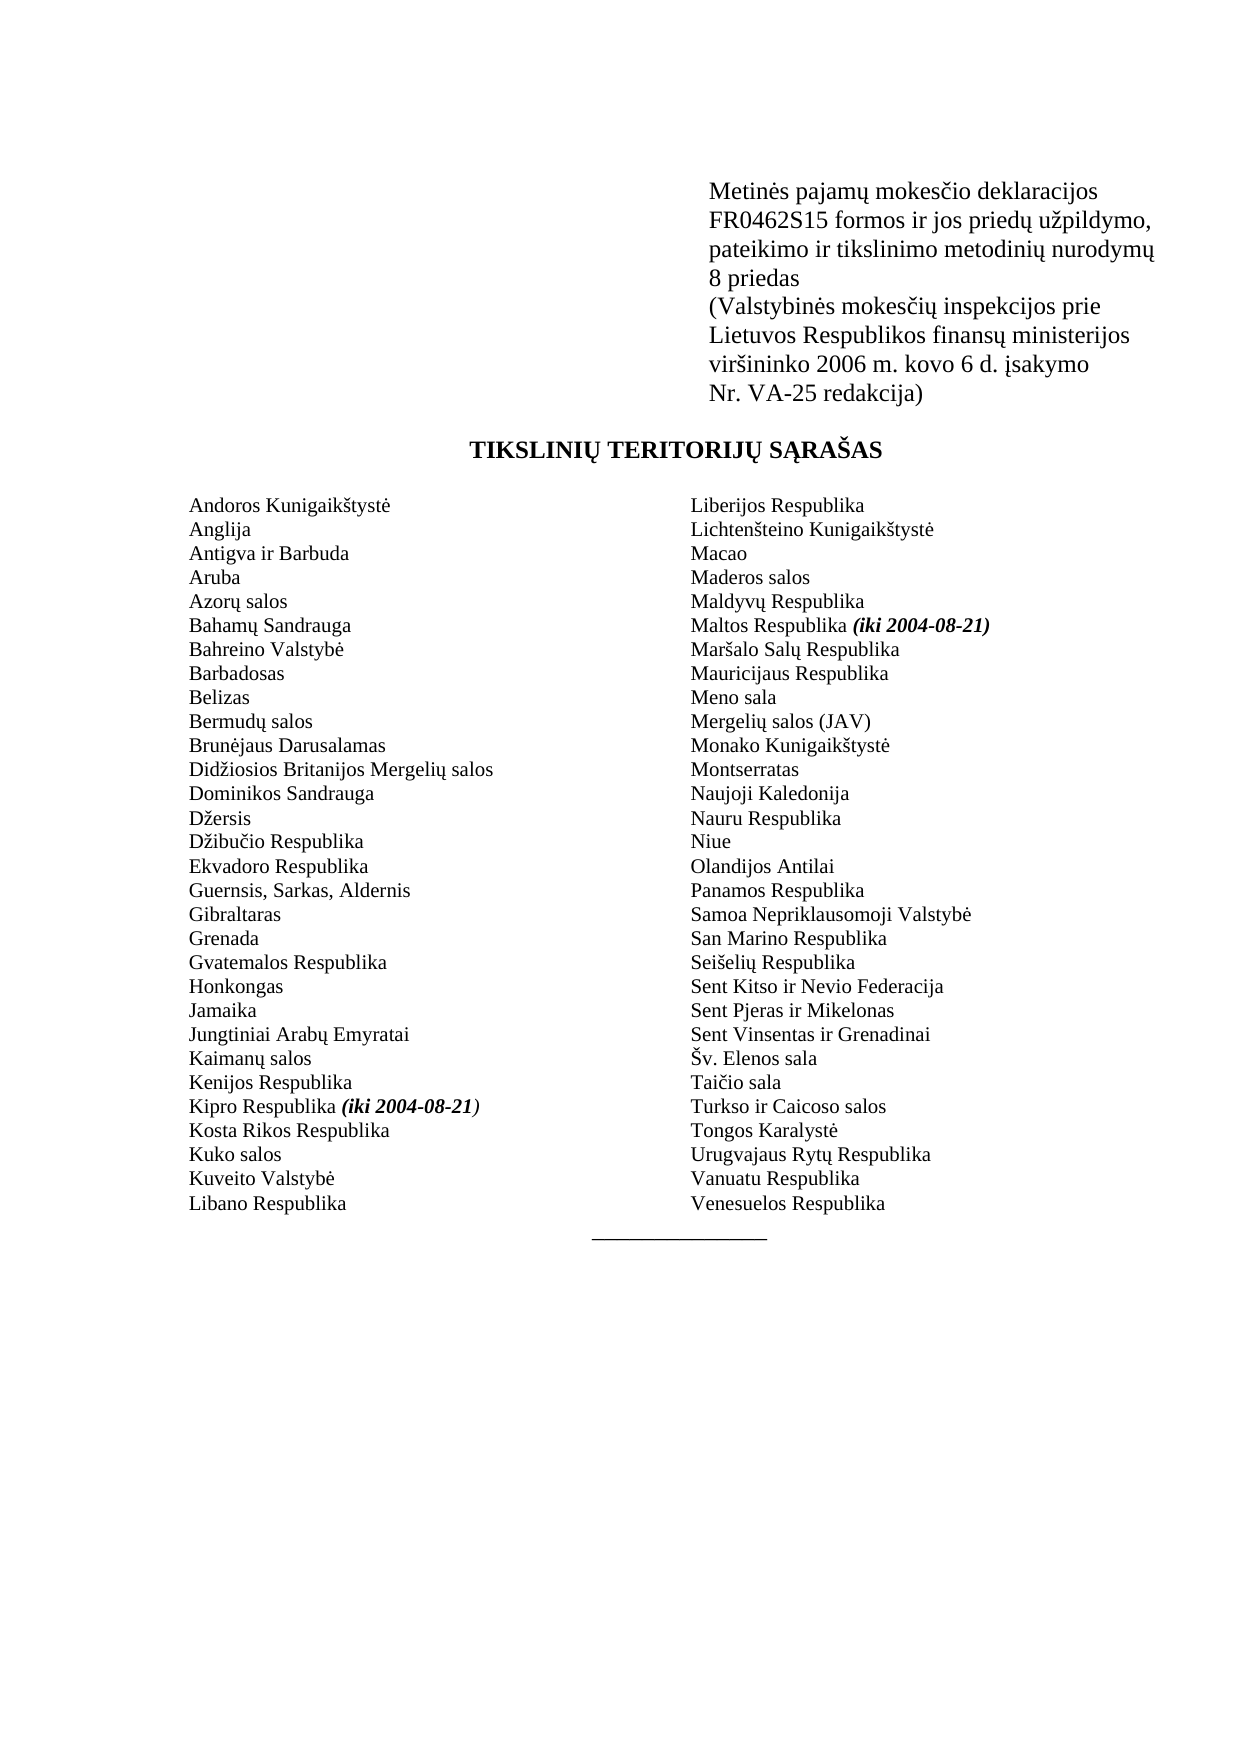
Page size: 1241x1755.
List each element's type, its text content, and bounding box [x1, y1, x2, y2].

table_cell Vanuatu Respublika [679, 1166, 1181, 1190]
table_cell Ekvadoro Respublika [177, 854, 679, 878]
text viršininko 2006 m. kovo 6 d. įsakymo [177, 349, 1181, 378]
table_cell Kuveito Valstybė [177, 1166, 679, 1190]
table_cell Kipro Respublika (iki 2004-08-21) [177, 1094, 679, 1118]
table_cell Bermudų salos [177, 709, 679, 733]
table_cell Antigva ir Barbuda [177, 541, 679, 565]
table_cell Panamos Respublika [679, 878, 1181, 902]
table_cell Džersis [177, 805, 679, 829]
table_cell Brunėjaus Darusalamas [177, 733, 679, 757]
table_cell Džibučio Respublika [177, 830, 679, 853]
table_cell Kosta Rikos Respublika [177, 1118, 679, 1142]
table_cell Gvatemalos Respublika [177, 950, 679, 974]
table_cell Mauricijaus Respublika [679, 661, 1181, 685]
table_cell Meno sala [679, 685, 1181, 709]
table_cell Taičio sala [679, 1070, 1181, 1094]
table_cell Montserratas [679, 757, 1181, 781]
table_cell Grenada [177, 926, 679, 950]
table_cell Aruba [177, 565, 679, 589]
table_cell Mergelių salos (JAV) [679, 709, 1181, 733]
table_cell Sent Vinsentas ir Grenadinai [679, 1022, 1181, 1046]
text ______________ [177, 1214, 1181, 1243]
table_cell Libano Respublika [177, 1190, 679, 1214]
text Metinės pajamų mokesčio deklaracijos [177, 176, 1181, 205]
text 8 priedas [177, 263, 1181, 291]
table_cell Niue [679, 830, 1181, 853]
text FR0462S15 formos ir jos priedų užpildymo, [177, 205, 1181, 234]
table_cell Samoa Nepriklausomoji Valstybė [679, 902, 1181, 926]
table_cell Gibraltaras [177, 902, 679, 926]
text pateikimo ir tikslinimo metodinių nurodymų [177, 234, 1181, 263]
table_cell Jungtiniai Arabų Emyratai [177, 1022, 679, 1046]
table_cell Maršalo Salų Respublika [679, 637, 1181, 661]
table_cell Maltos Respublika (iki 2004-08-21) [679, 613, 1181, 637]
table_cell Sent Pjeras ir Mikelonas [679, 998, 1181, 1022]
table_cell Bahamų Sandrauga [177, 613, 679, 637]
table_cell Barbadosas [177, 661, 679, 685]
table_cell San Marino Respublika [679, 926, 1181, 950]
table_cell Tongos Karalystė [679, 1118, 1181, 1142]
text Nr. VA-25 redakcija) [177, 378, 1181, 406]
table_cell Turkso ir Caicoso salos [679, 1094, 1181, 1118]
table_header Andoros Kunigaikštystė [177, 493, 679, 517]
table_cell Azorų salos [177, 589, 679, 613]
table_header Liberijos Respublika [679, 493, 1181, 517]
table_cell Venesuelos Respublika [679, 1190, 1181, 1214]
table_cell Monako Kunigaikštystė [679, 733, 1181, 757]
table_cell Maderos salos [679, 565, 1181, 589]
text (Valstybinės mokesčių inspekcijos prie [177, 291, 1181, 320]
table_cell Kenijos Respublika [177, 1070, 679, 1094]
table_cell Kuko salos [177, 1142, 679, 1166]
table_cell Anglija [177, 517, 679, 541]
table_cell Didžiosios Britanijos Mergelių salos [177, 757, 679, 781]
table_cell Maldyvų Respublika [679, 589, 1181, 613]
table_cell Sent Kitso ir Nevio Federacija [679, 974, 1181, 998]
table_cell Guernsis, Sarkas, Aldernis [177, 878, 679, 902]
table_cell Macao [679, 541, 1181, 565]
table_cell Belizas [177, 685, 679, 709]
table_cell Honkongas [177, 974, 679, 998]
table_cell Nauru Respublika [679, 805, 1181, 829]
table_cell Jamaika [177, 998, 679, 1022]
text TIKSLINIŲ TERITORIJŲ SĄRAŠAS [177, 435, 1181, 464]
table_cell Seišelių Respublika [679, 950, 1181, 974]
table_cell Dominikos Sandrauga [177, 781, 679, 805]
table_cell Kaimanų salos [177, 1046, 679, 1070]
text Lietuvos Respublikos finansų ministerijos [177, 320, 1181, 349]
table_cell Olandijos Antilai [679, 854, 1181, 878]
table_cell Naujoji Kaledonija [679, 781, 1181, 805]
table_cell Lichtenšteino Kunigaikštystė [679, 517, 1181, 541]
table_cell Šv. Elenos sala [679, 1046, 1181, 1070]
table_cell Bahreino Valstybė [177, 637, 679, 661]
table_cell Urugvajaus Rytų Respublika [679, 1142, 1181, 1166]
